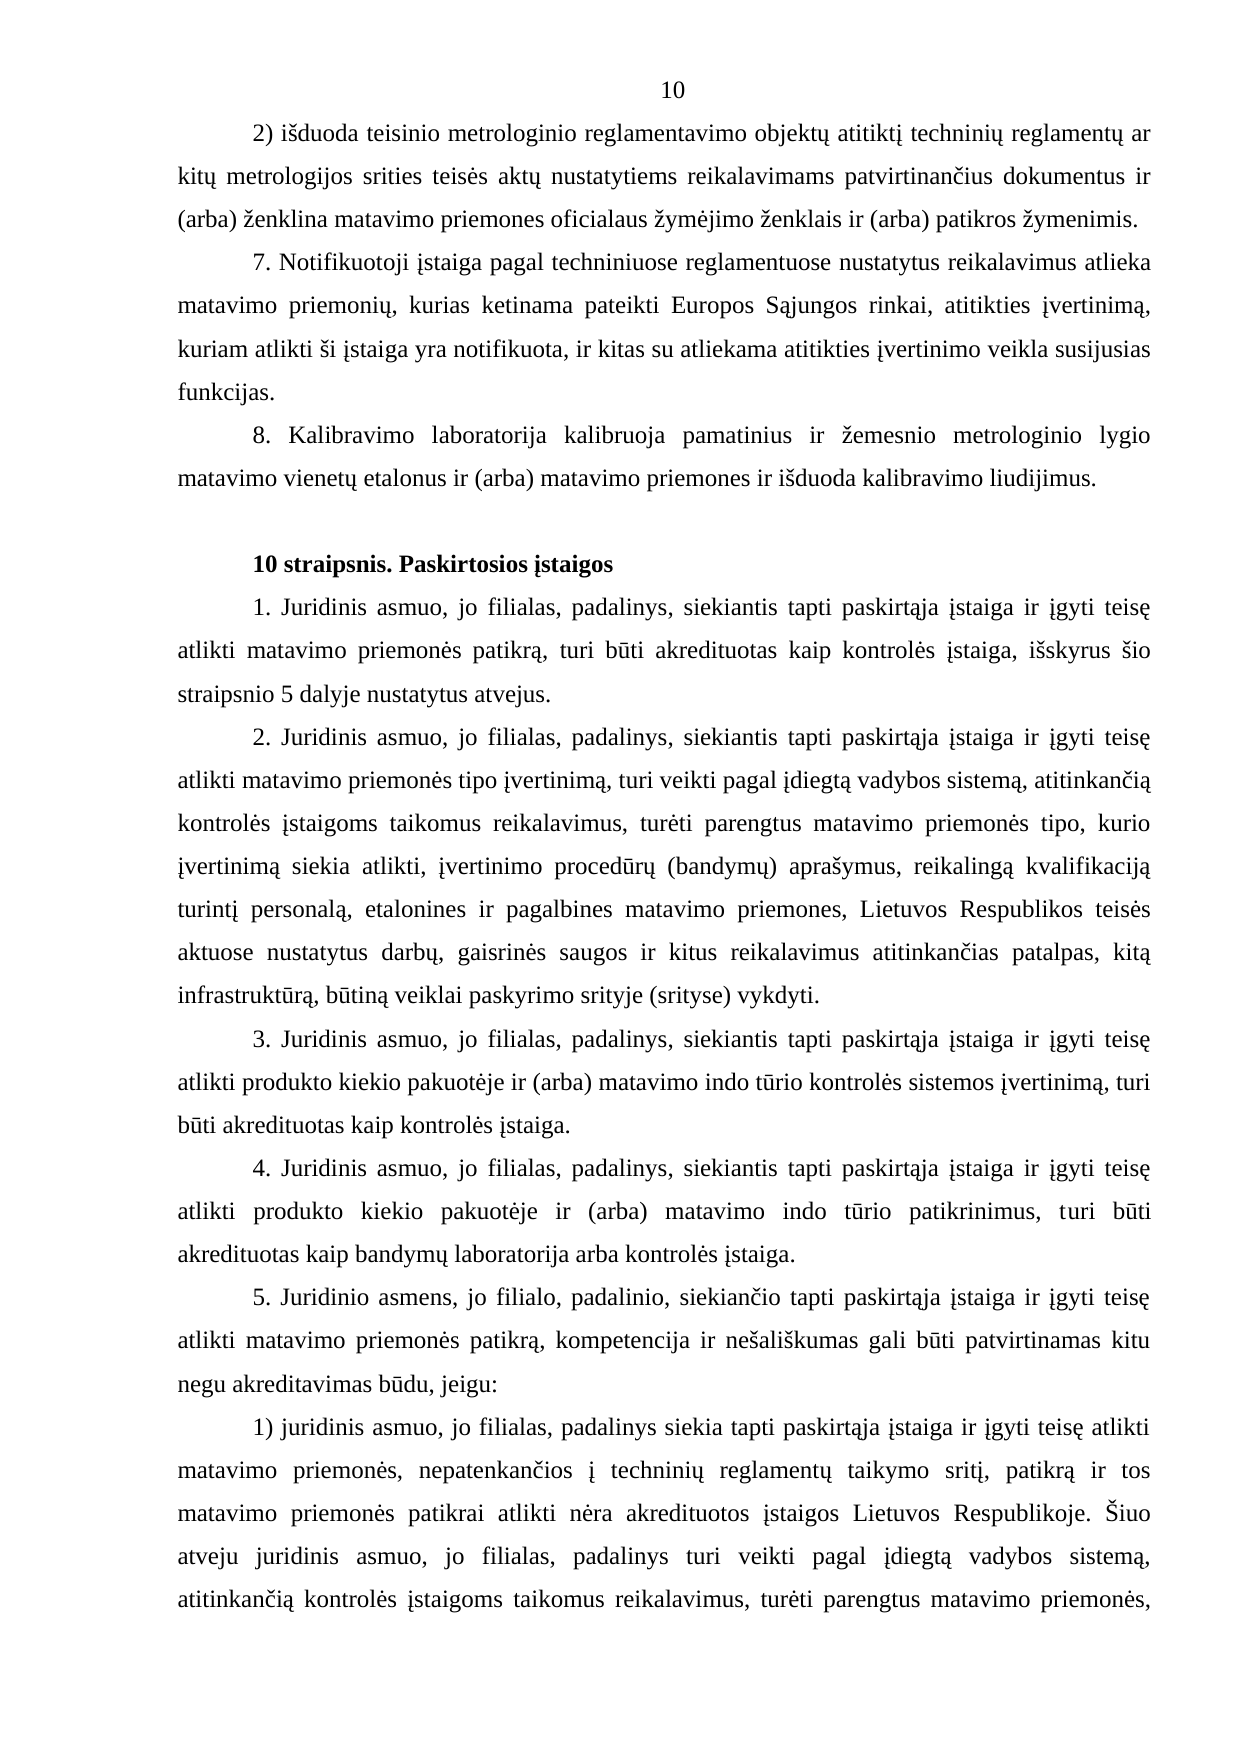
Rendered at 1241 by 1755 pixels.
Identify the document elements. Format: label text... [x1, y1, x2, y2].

text 1. Juridinis asmuo, jo filialas, padalinys, siekiantis tapti paskirtąja įstaiga ir įgyti teisę atlikti matavimo priemonės patikrą, turi būti akredituotas kaip kontrolės įstaiga, išskyrus šio straipsnio 5 dalyje nustatytus atvejus. [177, 592, 1152, 707]
text 4. Juridinis asmuo, jo filialas, padalinys, siekiantis tapti paskirtąja įstaiga ir įgyti teisę atlikti produkto kiekio pakuotėje ir (arba) matavimo indo tūrio patikrinimus, turi būti akredituotas kaip bandymų laboratorija arba kontrolės įstaiga. [177, 1153, 1152, 1268]
text 1) juridinis asmuo, jo filialas, padalinys siekia tapti paskirtąja įstaiga ir įgyti teisę atlikti matavimo priemonės, nepatenkančios į techninių reglamentų taikymo sritį, patikrą ir tos matavimo priemonės patikrai atlikti nėra akredituotos įstaigos Lietuvos Respublikoje. Šiuo atveju juridinis asmuo, jo filialas, padalinys turi veikti pagal įdiegtą vadybos sistemą, atitinkančią kontrolės įstaigoms taikomus reikalavimus, turėti parengtus matavimo priemonės, [177, 1412, 1152, 1613]
text 10 straipsnis. Paskirtosios įstaigos [177, 549, 1152, 578]
text 3. Juridinis asmuo, jo filialas, padalinys, siekiantis tapti paskirtąja įstaiga ir įgyti teisę atlikti produkto kiekio pakuotėje ir (arba) matavimo indo tūrio kontrolės sistemos įvertinimą, turi būti akredituotas kaip kontrolės įstaiga. [177, 1024, 1152, 1139]
text 7. Notifikuotoji įstaiga pagal techniniuose reglamentuose nustatytus reikalavimus atlieka matavimo priemonių, kurias ketinama pateikti Europos Sąjungos rinkai, atitikties įvertinimą, kuriam atlikti ši įstaiga yra notifikuota, ir kitas su atliekama atitikties įvertinimo veikla susijusias funkcijas. [177, 247, 1152, 406]
text 5. Juridinio asmens, jo filialo, padalinio, siekiančio tapti paskirtąja įstaiga ir įgyti teisę atlikti matavimo priemonės patikrą, kompetencija ir nešališkumas gali būti patvirtinamas kitu negu akreditavimas būdu, jeigu: [177, 1282, 1152, 1397]
text 8. Kalibravimo laboratorija kalibruoja pamatinius ir žemesnio metrologinio lygio matavimo vienetų etalonus ir (arba) matavimo priemones ir išduoda kalibravimo liudijimus. [177, 420, 1152, 492]
text 2) išduoda teisinio metrologinio reglamentavimo objektų atitiktį techninių reglamentų ar kitų metrologijos srities teisės aktų nustatytiems reikalavimams patvirtinančius dokumentus ir (arba) ženklina matavimo priemones oficialaus žymėjimo ženklais ir (arba) patikros žymenimis. [177, 118, 1152, 233]
text 2. Juridinis asmuo, jo filialas, padalinys, siekiantis tapti paskirtąja įstaiga ir įgyti teisę atlikti matavimo priemonės tipo įvertinimą, turi veikti pagal įdiegtą vadybos sistemą, atitinkančią kontrolės įstaigoms taikomus reikalavimus, turėti parengtus matavimo priemonės tipo, kurio įvertinimą siekia atlikti, įvertinimo procedūrų (bandymų) aprašymus, reikalingą kvalifikaciją turintį personalą, etalonines ir pagalbines matavimo priemones, Lietuvos Respublikos teisės aktuose nustatytus darbų, gaisrinės saugos ir kitus reikalavimus atitinkančias patalpas, kitą infrastruktūrą, būtiną veiklai paskyrimo srityje (srityse) vykdyti. [177, 722, 1152, 1009]
